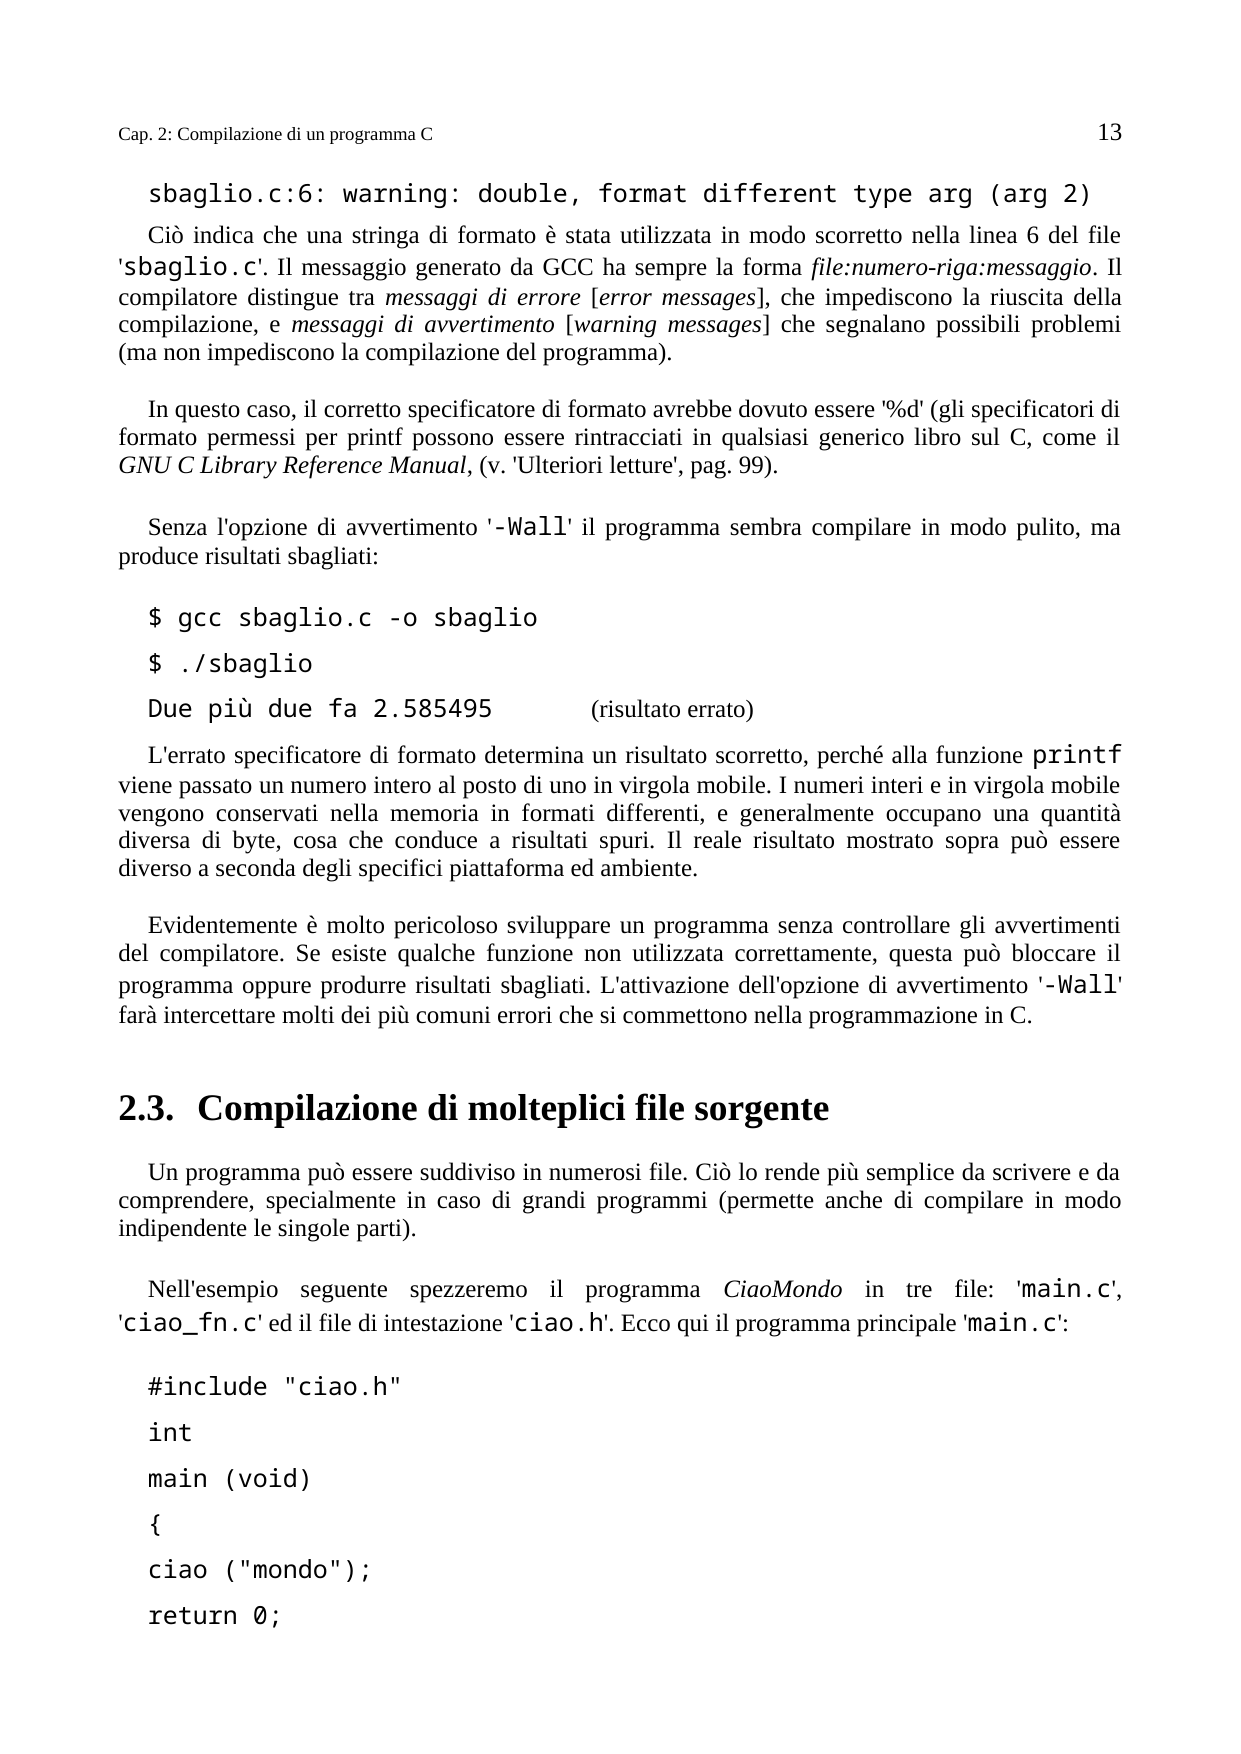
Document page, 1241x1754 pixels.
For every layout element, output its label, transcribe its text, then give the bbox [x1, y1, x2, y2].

text $ gcc sbaglio.c -o sbaglio [148, 599, 1122, 633]
text ciao ("mondo"); [148, 1552, 1122, 1586]
text #include "ciao.h" [148, 1369, 1122, 1403]
text main (void) [148, 1460, 1122, 1494]
text sbaglio.c:6: warning: double, format different type arg (arg 2) [148, 175, 1122, 209]
text Ciò indica che una stringa di formato è stata utilizzata in modo scorretto nella linea 6 del file 'sbaglio.c'. Il messaggio generato da GCC ha sempre la forma file:numero-riga:messaggio. Il compilatore distingue tra messaggi di errore [error messages], che impediscono la riuscita della compilazione, e messaggi di avvertimento [warning messages] che segnalano possibili problemi (ma non impediscono la compilazione del programma). [118, 221, 1122, 366]
text L'errato specificatore di formato determina un risultato scorretto, perché alla funzione printf viene passato un numero intero al posto di uno in virgola mobile. I numeri interi e in virgola mobile vengono conservati nella memoria in formati differenti, e generalmente occupano una quantità diversa di byte, cosa che conduce a risultati spuri. Il reale risultato mostrato sopra può essere diverso a seconda degli specifici piattaforma ed ambiente. [118, 737, 1122, 882]
subtitle Compilazione di molteplici file sorgente [118, 1087, 1122, 1129]
text return 0; [148, 1598, 1122, 1632]
text Un programma può essere suddiviso in numerosi file. Ciò lo rende più semplice da scrivere e da comprendere, specialmente in caso di grandi programmi (permette anche di compilare in modo indipendente le singole parti). [118, 1158, 1122, 1242]
text $ ./sbaglio [148, 645, 1122, 679]
text Nell'esempio seguente spezzeremo il programma CiaoMondo in tre file: 'main.c', 'ciao_fn.c' ed il file di intestazione 'ciao.h'. Ecco qui il programma principale 'main.c': [118, 1271, 1122, 1339]
text Due più due fa 2.585495 (risultato errato) [148, 691, 1122, 725]
text Senza l'opzione di avvertimento '-Wall' il programma sembra compilare in modo pulito, ma produce risultati sbagliati: [118, 508, 1122, 570]
text int [148, 1414, 1122, 1448]
text In questo caso, il corretto specificatore di formato avrebbe dovuto essere '%d' (gli specificatori di formato permessi per printf possono essere rintracciati in qualsiasi generico libro sul C, come il GNU C Library Reference Manual, (v. 'Ulteriori letture', pag. 93). [118, 396, 1122, 479]
text { [148, 1506, 1122, 1540]
text Evidentemente è molto pericoloso sviluppare un programma senza controllare gli avvertimenti del compilatore. Se esiste qualche funzione non utilizzata correttamente, questa può bloccare il programma oppure produrre risultati sbagliati. L'attivazione dell'opzione di avvertimento '-Wall' farà intercettare molti dei più comuni errori che si commettono nella programmazione in C. [118, 911, 1122, 1028]
